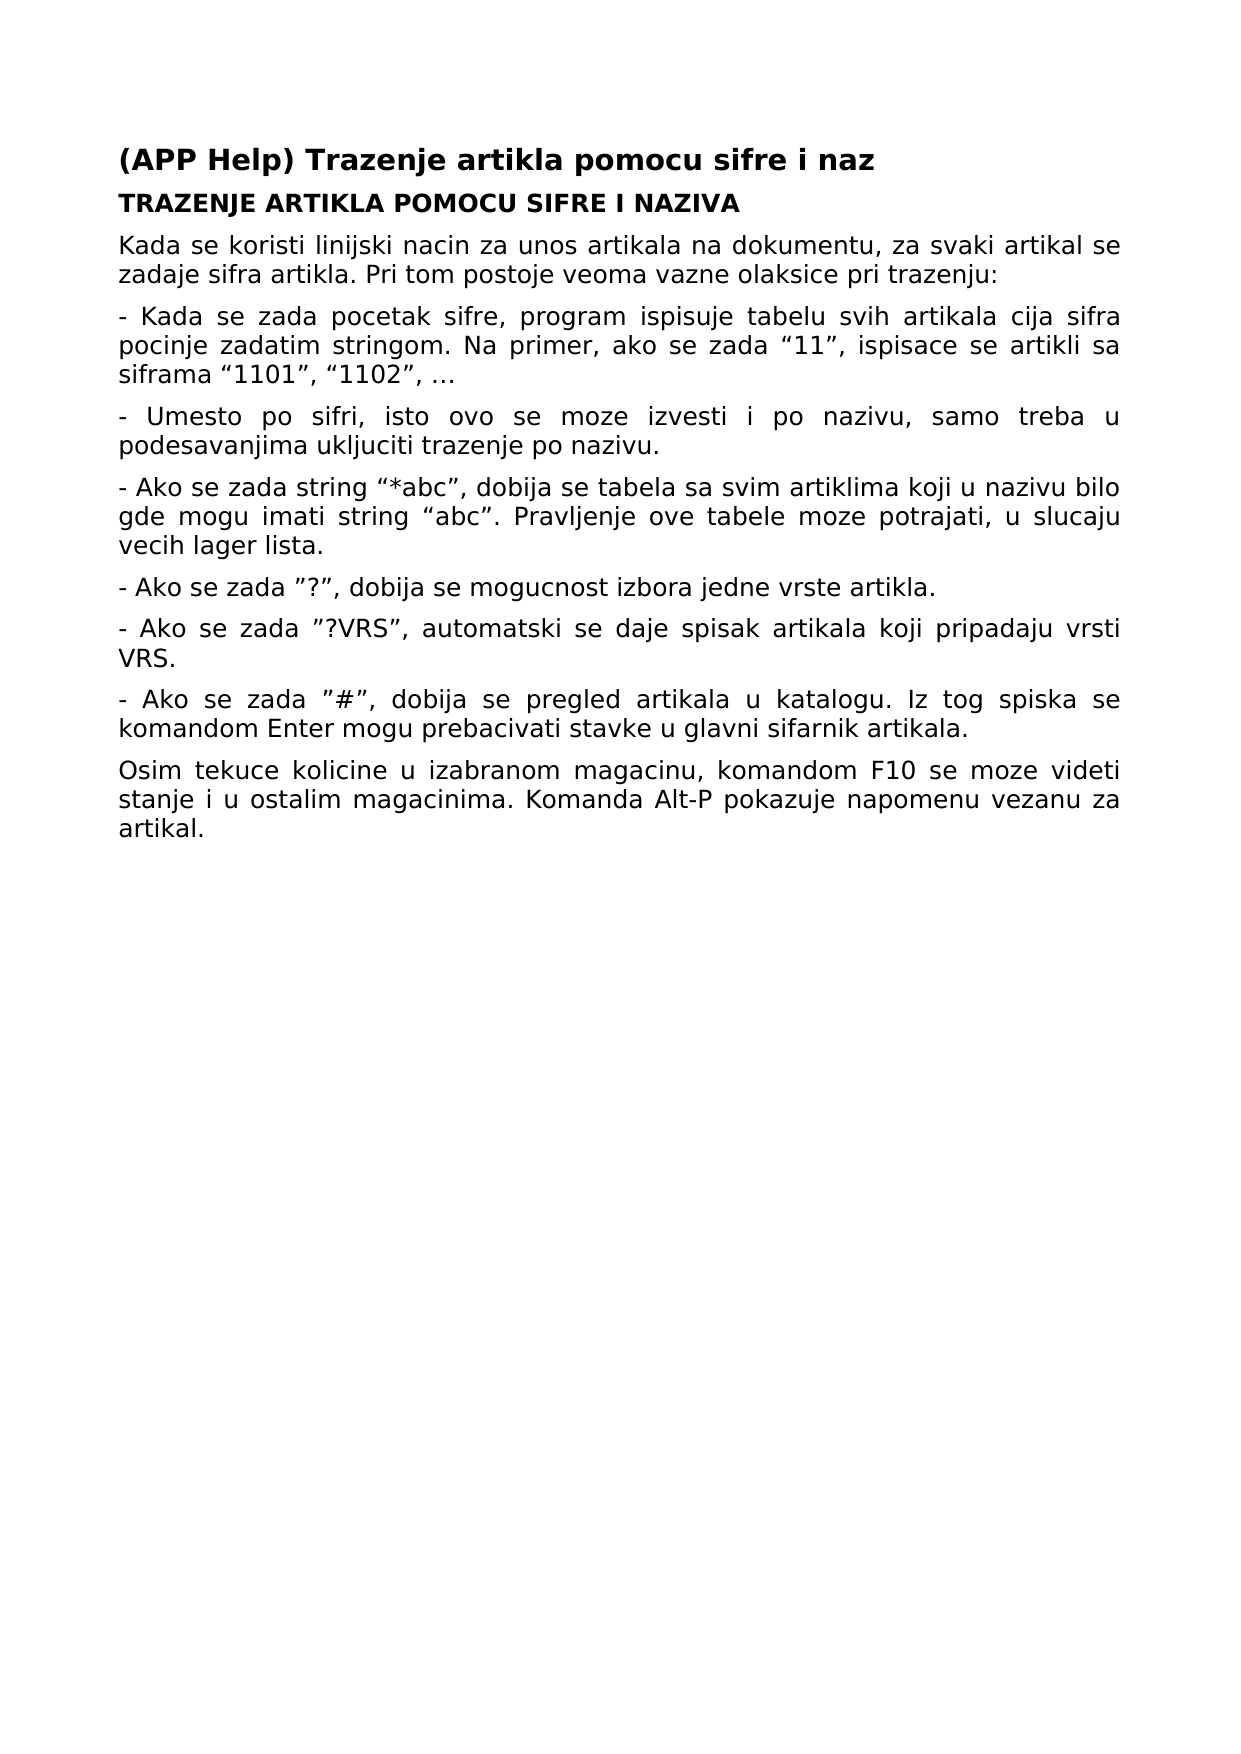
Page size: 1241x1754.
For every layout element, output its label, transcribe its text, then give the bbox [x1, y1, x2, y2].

subtitle (APP Help) Trazenje artikla pomocu sifre i naz [118, 143, 1122, 177]
text - Ako se zada ”#”, dobija se pregled artikala u katalogu. Iz tog spiska se komandom Enter mogu prebacivati stavke u glavni sifarnik artikala. [118, 685, 1122, 744]
text TRAZENJE ARTIKLA POMOCU SIFRE I NAZIVA [118, 189, 1122, 219]
text - Ako se zada string “*abc”, dobija se tabela sa svim artiklima koji u nazivu bilo gde mogu imati string “abc”. Pravljenje ove tabele moze potrajati, u slucaju vecih lager lista. [118, 473, 1122, 560]
text - Umesto po sifri, isto ovo se moze izvesti i po nazivu, samo treba u podesavanjima ukljuciti trazenje po nazivu. [118, 402, 1122, 460]
text - Kada se zada pocetak sifre, program ispisuje tabelu svih artikala cija sifra pocinje zadatim stringom. Na primer, ako se zada “11”, ispisace se artikli sa siframa “1101”, “1102”, … [118, 302, 1122, 389]
text Osim tekuce kolicine u izabranom magacinu, komandom F10 se moze videti stanje i u ostalim magacinima. Komanda Alt-P pokazuje napomenu vezanu za artikal. [118, 756, 1122, 844]
text Kada se koristi linijski nacin za unos artikala na dokumentu, za svaki artikal se zadaje sifra artikla. Pri tom postoje veoma vazne olaksice pri trazenju: [118, 231, 1122, 289]
text - Ako se zada ”?VRS”, automatski se daje spisak artikala koji pripadaju vrsti VRS. [118, 614, 1122, 673]
text - Ako se zada ”?”, dobija se mogucnost izbora jedne vrste artikla. [118, 573, 1122, 602]
